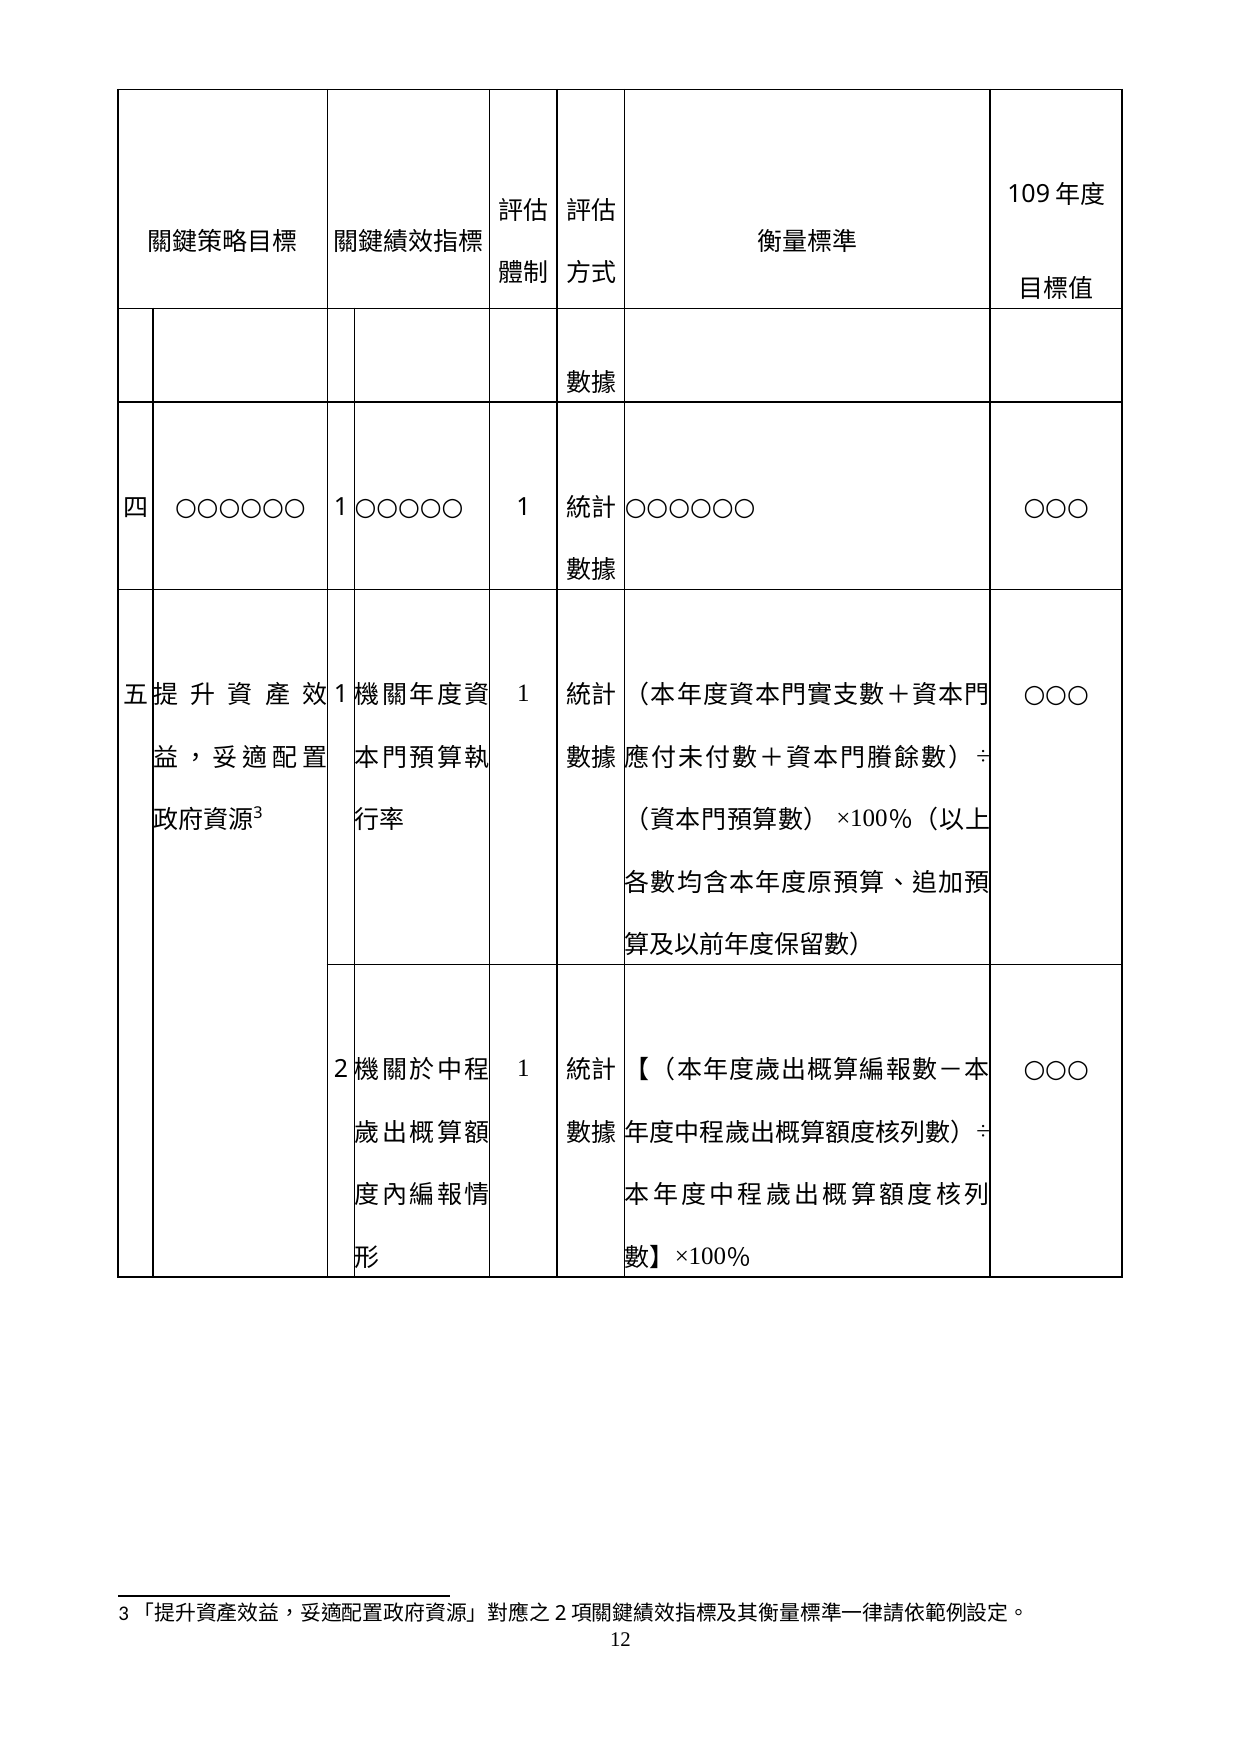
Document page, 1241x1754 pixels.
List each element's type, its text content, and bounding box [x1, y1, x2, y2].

table_cell 1 [328, 590, 354, 964]
table_cell [154, 309, 327, 401]
table_header 評估方式 [558, 90, 624, 307]
table_cell 統計數據 [558, 965, 624, 1276]
table_cell ○○○ [991, 403, 1121, 589]
table_cell 1 [490, 965, 556, 1276]
table_cell 統計數據 [558, 590, 624, 964]
table_cell [355, 309, 489, 401]
table_cell 五 [119, 590, 152, 1276]
table_cell ○○○○○○ [154, 403, 327, 589]
table_cell [119, 309, 152, 401]
table_cell ○○○○○ [355, 403, 489, 589]
table_cell [490, 309, 556, 401]
table_cell 統計數據 [558, 403, 624, 589]
table_header 衡量標準 [625, 90, 989, 307]
table_cell [991, 309, 1121, 401]
table_cell [328, 309, 354, 401]
table_cell 數據 [558, 309, 624, 401]
table_cell 2 [328, 965, 354, 1276]
table_header 評估體制 [490, 90, 556, 307]
table_cell 1 [490, 590, 556, 964]
table_cell 1 [328, 403, 354, 589]
table_cell 1 [490, 403, 556, 589]
table_cell 提升資產效益，妥適配置政府資源 [154, 590, 327, 1276]
table_cell 【（本年度歲出概算編報數－本年度中程歲出概算額度核列數）÷本年度中程歲出概算額度核列數】×100％ [625, 965, 989, 1276]
table_cell [625, 309, 989, 401]
table_cell 四 [119, 403, 152, 589]
table_cell ○○○○○○ [625, 403, 989, 589]
table_header 關鍵策略目標 [119, 90, 327, 307]
table_header 關鍵績效指標 [328, 90, 489, 307]
table_cell 機關於中程歲出概算額度內編報情形 [355, 965, 489, 1276]
table_cell 機關年度資本門預算執行率 [355, 590, 489, 964]
table_header 109年度 目標值 [991, 90, 1121, 307]
table_cell ○○○ [991, 965, 1121, 1276]
table_cell （本年度資本門實支數＋資本門應付未付數＋資本門賸餘數）÷（資本門預算數） ×100％（以上各數均含本年度原預算、追加預算及以前年度保留數） [625, 590, 989, 964]
table_cell ○○○ [991, 590, 1121, 964]
